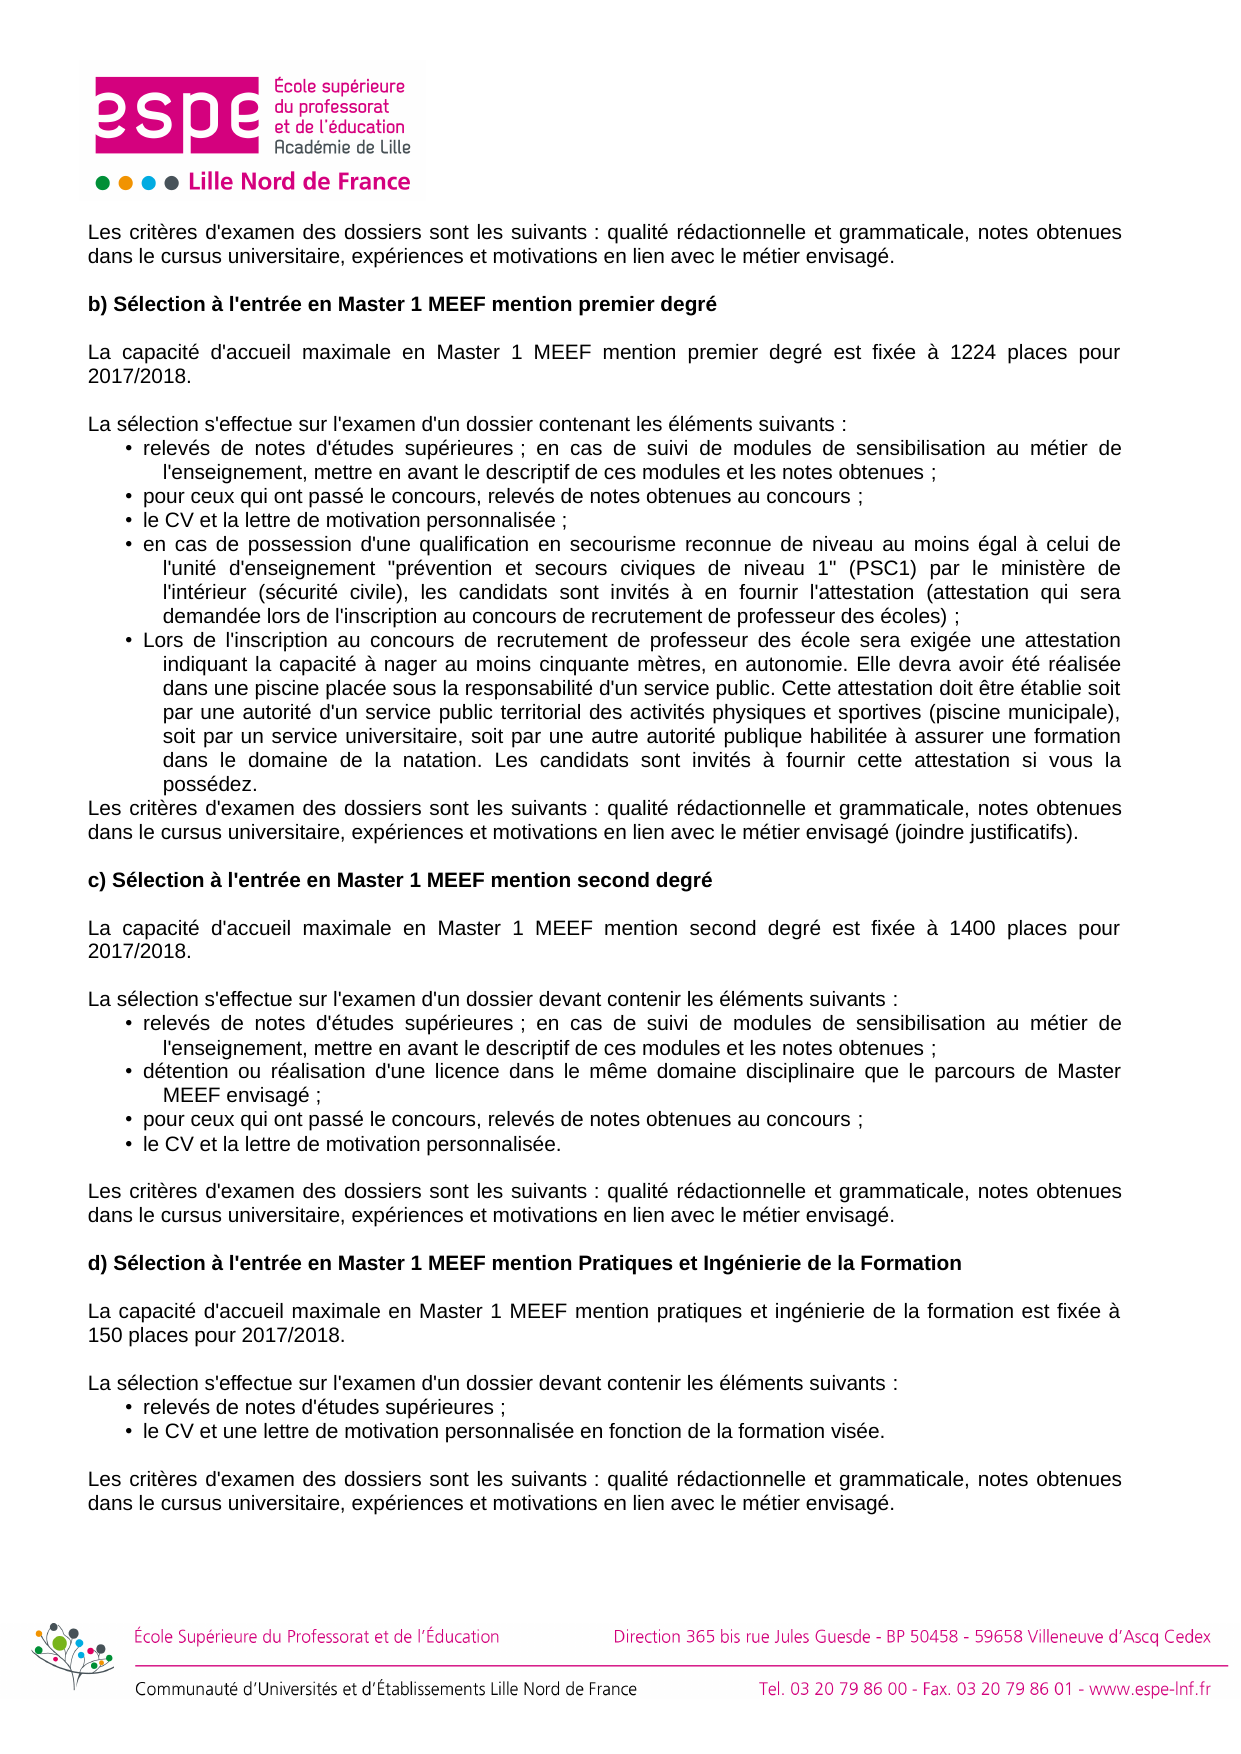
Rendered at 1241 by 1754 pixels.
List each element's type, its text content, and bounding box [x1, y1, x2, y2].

text La sélection s'effectue sur l'examen d'un dossier contenant les éléments suivants : [88, 412, 1122, 436]
list relevés de notes d'études supérieures ; en cas de suivi de modules de sensibilisation au métier de l'enseignement, mettre en avant le descriptif de ces modules et les notes obtenues ; [125, 1011, 1122, 1059]
list détention ou réalisation d'une licence dans le même domaine disciplinaire que le parcours de Master MEEF envisagé ; [125, 1059, 1122, 1107]
list en cas de possession d'une qualification en secourisme reconnue de niveau au moins égal à celui de l'unité d'enseignement "prévention et secours civiques de niveau 1" (PSC1) par le ministère de l'intérieur (sécurité civile), les candidats sont invités à en fournir l'attestation (attestation qui sera demandée lors de l'inscription au concours de recrutement de professeur des écoles) ; [125, 532, 1122, 628]
list Les critères d'examen des dossiers sont les suivants : qualité rédactionnelle et grammaticale, notes obtenues dans le cursus universitaire, expériences et motivations en lien avec le métier envisagé. [52, 1467, 1122, 1515]
list Les critères d'examen des dossiers sont les suivants : qualité rédactionnelle et grammaticale, notes obtenues dans le cursus universitaire, expériences et motivations en lien avec le métier envisagé (joindre justificatifs). [52, 796, 1122, 843]
picture [79, 60, 427, 201]
text La sélection s'effectue sur l'examen d'un dossier devant contenir les éléments suivants : [88, 1371, 1122, 1395]
list Les critères d'examen des dossiers sont les suivants : qualité rédactionnelle et grammaticale, notes obtenues dans le cursus universitaire, expériences et motivations en lien avec le métier envisagé. [52, 1179, 1122, 1227]
text Les critères d'examen des dossiers sont les suivants : qualité rédactionnelle et grammaticale, notes obtenues dans le cursus universitaire, expériences et motivations en lien avec le métier envisagé. [88, 220, 1122, 268]
list le CV et la lettre de motivation personnalisée. [125, 1131, 1122, 1155]
list pour ceux qui ont passé le concours, relevés de notes obtenues au concours ; [125, 1107, 1122, 1131]
text La capacité d'accueil maximale en Master 1 MEEF mention premier degré est fixée à 1224 places pour 2017/2018. [88, 340, 1122, 388]
text d) Sélection à l'entrée en Master 1 MEEF mention Pratiques et Ingénierie de la Formation [88, 1251, 1122, 1275]
picture [0, 1623, 1240, 1699]
text La capacité d'accueil maximale en Master 1 MEEF mention second degré est fixée à 1400 places pour 2017/2018. [88, 915, 1122, 963]
text b) Sélection à l'entrée en Master 1 MEEF mention premier degré [88, 292, 1122, 316]
list relevés de notes d'études supérieures ; en cas de suivi de modules de sensibilisation au métier de l'enseignement, mettre en avant le descriptif de ces modules et les notes obtenues ; [125, 436, 1122, 484]
list pour ceux qui ont passé le concours, relevés de notes obtenues au concours ; [125, 484, 1122, 508]
text c) Sélection à l'entrée en Master 1 MEEF mention second degré [88, 867, 1122, 891]
list le CV et une lettre de motivation personnalisée en fonction de la formation visée. [125, 1419, 1122, 1443]
list le CV et la lettre de motivation personnalisée ; [125, 508, 1122, 532]
text La capacité d'accueil maximale en Master 1 MEEF mention pratiques et ingénierie de la formation est fixée à 150 places pour 2017/2018. [88, 1299, 1122, 1347]
list relevés de notes d'études supérieures ; [125, 1395, 1122, 1419]
list Lors de l'inscription au concours de recrutement de professeur des école sera exigée une attestation indiquant la capacité à nager au moins cinquante mètres, en autonomie. Elle devra avoir été réalisée dans une piscine placée sous la responsabilité d'un service public. Cette attestation doit être établie soit par une autorité d'un service public territorial des activités physiques et sportives (piscine municipale), soit par un service universitaire, soit par une autre autorité publique habilitée à assurer une formation dans le domaine de la natation. Les candidats sont invités à fournir cette attestation si vous la possédez. [125, 628, 1122, 796]
text La sélection s'effectue sur l'examen d'un dossier devant contenir les éléments suivants : [88, 987, 1122, 1011]
